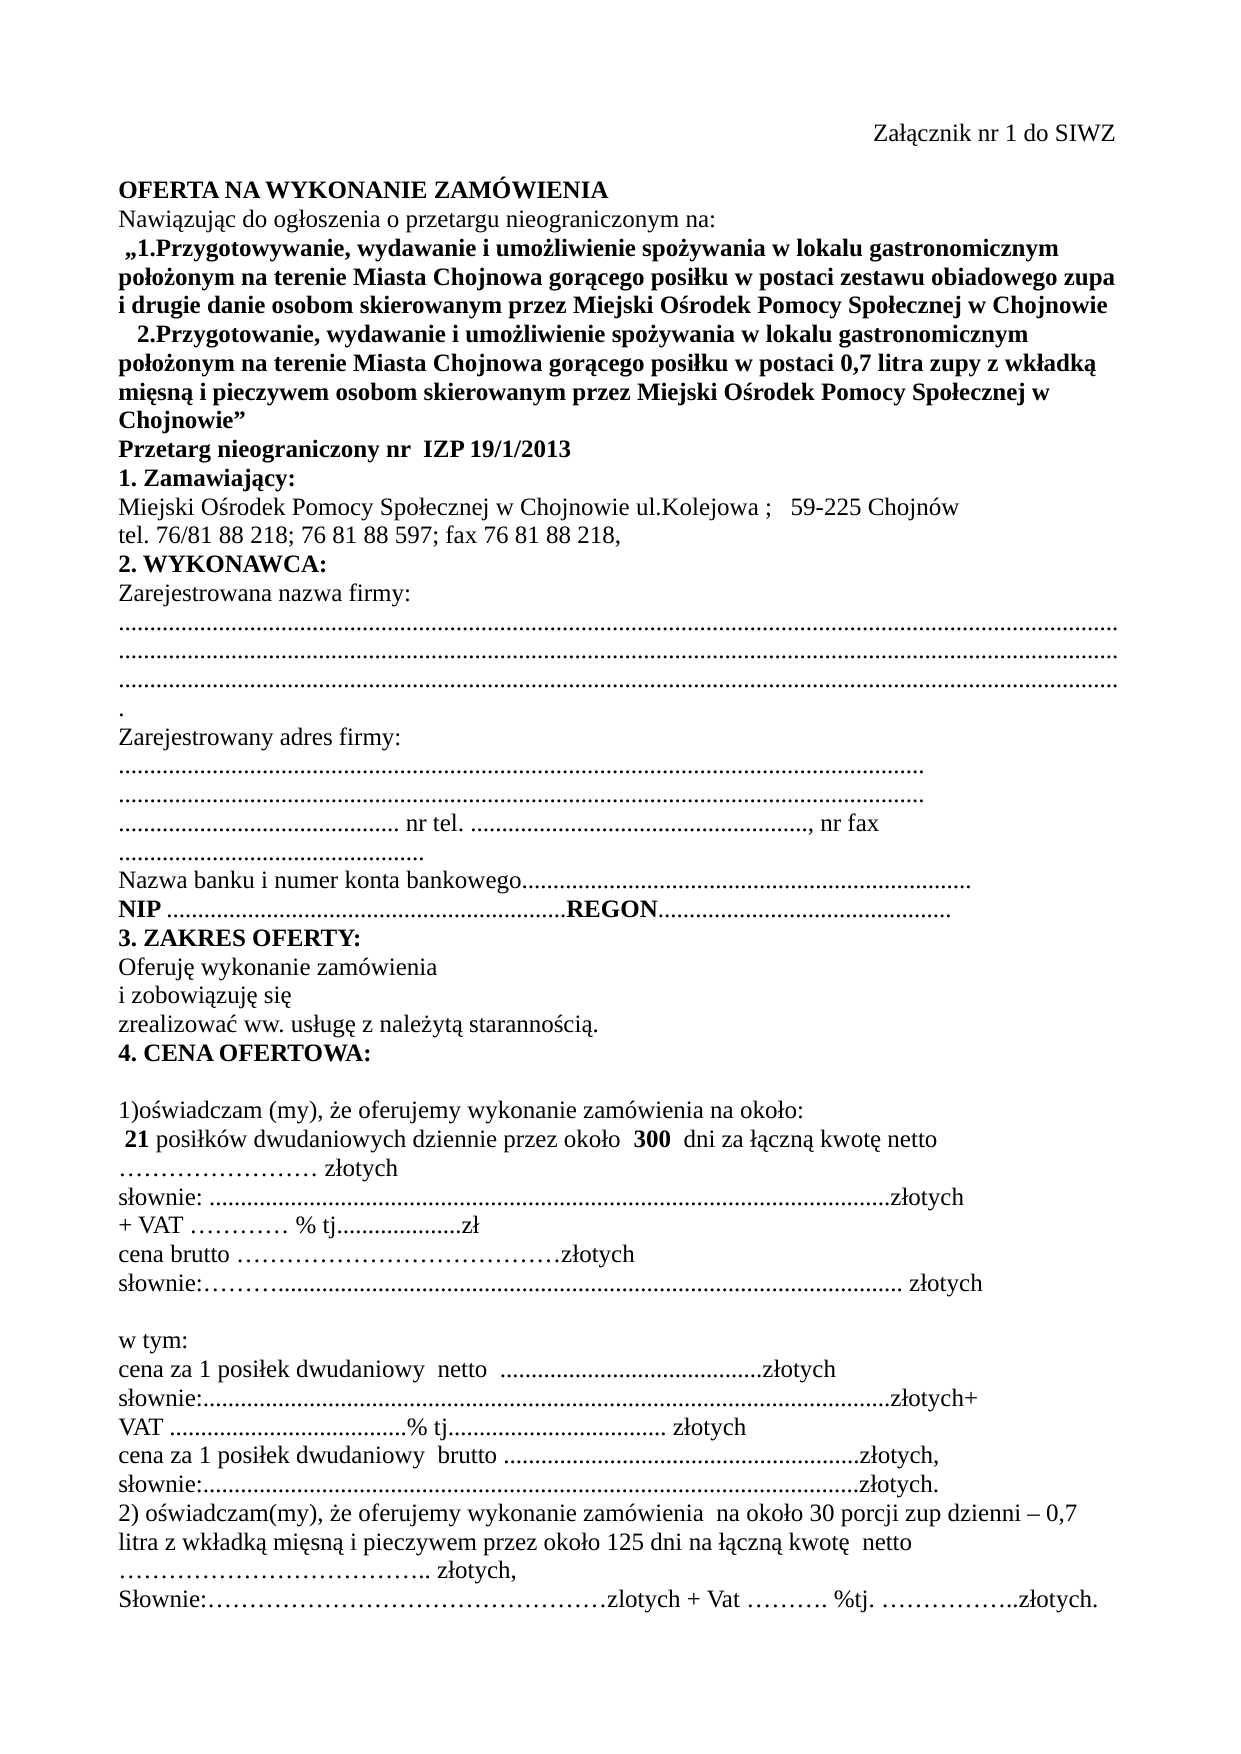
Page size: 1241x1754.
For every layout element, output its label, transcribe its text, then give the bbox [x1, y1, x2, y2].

text słownie:..............................................................................................................złotych+ VAT ......................................% tj................................... złotych [118, 1383, 1122, 1441]
text zrealizować ww. usługę z należytą starannością. [118, 1009, 1122, 1038]
text ................................................................................................................................. [118, 751, 1122, 779]
text NIP ................................................................REGON............................................... [118, 894, 1122, 923]
text 2.Przygotowanie, wydawanie i umożliwienie spożywania w lokalu gastronomicznym położonym na terenie Miasta Chojnowa gorącego posiłku w postaci 0,7 litra zupy z wkładką mięsną i pieczywem osobom skierowanym przez Miejski Ośrodek Pomocy Społecznej w Chojnowie” [118, 319, 1122, 434]
text + VAT ………… % tj....................zł [118, 1211, 1122, 1239]
text cena za 1 posiłek dwudaniowy brutto .........................................................złotych, [118, 1441, 1122, 1469]
text Przetarg nieograniczony nr IZP 19/1/2013 [118, 434, 1122, 463]
text cena za 1 posiłek dwudaniowy netto ..........................................złotych [118, 1354, 1122, 1383]
text cena brutto …………………………………złotych [118, 1239, 1122, 1268]
text ................................................................................................................................................................................................................................................................................................................................................................................................................................................................................................. [118, 607, 1122, 722]
text 2) oświadczam(my), że oferujemy wykonanie zamówienia na około 30 porcji zup dzienni – 0,7 litra z wkładką mięsną i pieczywem przez około 125 dni na łączną kwotę netto ……………………………….. złotych, [118, 1498, 1122, 1584]
text słownie:.........................................................................................................złotych. [118, 1469, 1122, 1498]
text Nawiązując do ogłoszenia o przetargu nieograniczonym na: [118, 204, 1122, 233]
text 2. WYKONAWCA: [118, 549, 1122, 578]
text Załącznik nr 1 do SIWZ [118, 118, 1122, 147]
text Zarejestrowany adres firmy: [118, 722, 1122, 751]
text Oferuję wykonanie zamówienia [118, 952, 1122, 981]
text „1.Przygotowywanie, wydawanie i umożliwienie spożywania w lokalu gastronomicznym położonym na terenie Miasta Chojnowa gorącego posiłku w postaci zestawu obiadowego zupa i drugie danie osobom skierowanym przez Miejski Ośrodek Pomocy Społecznej w Chojnowie [118, 233, 1122, 319]
text 1. Zamawiający: [118, 463, 1122, 492]
text 21 posiłków dwudaniowych dziennie przez około 300 dni za łączną kwotę netto …………………… złotych [118, 1124, 1122, 1182]
text Nazwa banku i numer konta bankowego........................................................................ [118, 866, 1122, 894]
text tel. 76/81 88 218; 76 81 88 597; fax 76 81 88 218, [118, 521, 1122, 549]
text słownie:……….................................................................................................... złotych [118, 1268, 1122, 1297]
text ................................................. [118, 837, 1122, 866]
text Słownie:…………………………………………zlotych + Vat ………. %tj. ……………..złotych. [118, 1584, 1122, 1613]
text 3. ZAKRES OFERTY: [118, 923, 1122, 952]
text w tym: [118, 1326, 1122, 1354]
text ............................................. nr tel. ......................................................, nr fax [118, 808, 1122, 837]
text słownie: .............................................................................................................złotych [118, 1182, 1122, 1211]
text i zobowiązuję się [118, 981, 1122, 1009]
text Miejski Ośrodek Pomocy Społecznej w Chojnowie ul.Kolejowa ; 59-225 Chojnów [118, 492, 1122, 521]
text 1)oświadczam (my), że oferujemy wykonanie zamówienia na około: [118, 1096, 1122, 1124]
text ................................................................................................................................. [118, 779, 1122, 808]
text OFERTA NA WYKONANIE ZAMÓWIENIA [118, 176, 1122, 204]
text Zarejestrowana nazwa firmy: [118, 578, 1122, 607]
text 4. CENA OFERTOWA: [118, 1038, 1122, 1067]
